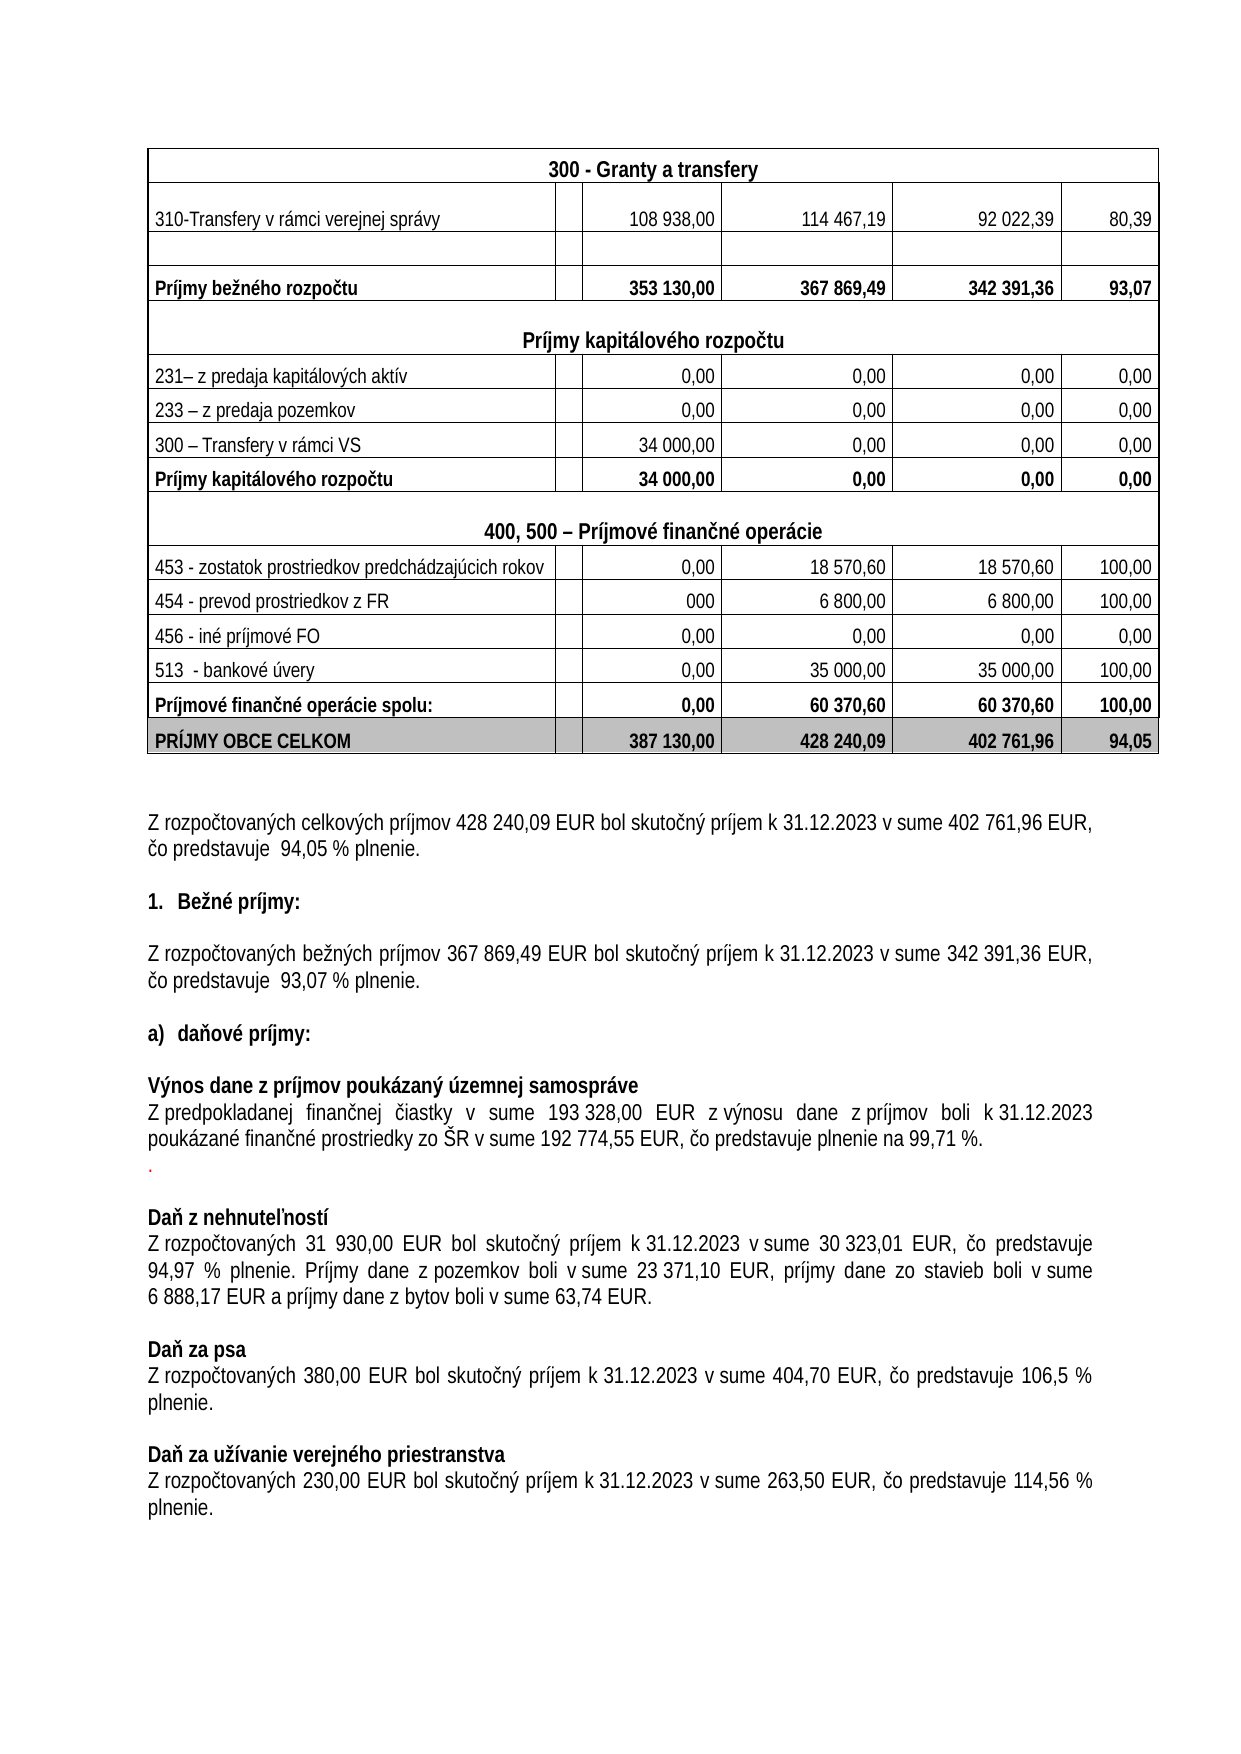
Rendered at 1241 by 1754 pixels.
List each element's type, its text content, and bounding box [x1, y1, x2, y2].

text Z predpokladanej finančnej čiastky v sume 193 328,00 EUR z výnosu dane z príjmov boli k 31.12.2023 poukázané finančné prostriedky zo ŠR v sume 192 774,55 EUR, čo predstavuje plnenie na 99,71 %. [148, 1098, 1093, 1151]
table_cell 367 869,49 [722, 266, 892, 300]
table_cell 233 – z predaja pozemkov [149, 389, 555, 422]
text . [148, 1151, 1093, 1178]
table_cell 400, 500 – Príjmové finančné operácie [149, 492, 1158, 545]
table_cell 0,00 [1062, 458, 1158, 491]
table_cell 456 - iné príjmové FO [149, 615, 555, 648]
table_cell 80,39 [1062, 183, 1158, 231]
table_cell 300 - Granty a transfery [149, 149, 1158, 182]
table_cell 231– z predaja kapitálových aktív [149, 355, 555, 388]
table_cell 000 [583, 580, 721, 613]
table_cell 0,00 [1062, 389, 1158, 422]
text Daň za užívanie verejného priestranstva [148, 1441, 1093, 1467]
table_cell [556, 649, 582, 682]
table_cell 0,00 [893, 389, 1061, 422]
table_cell 100,00 [1062, 580, 1158, 613]
table_cell 18 570,60 [893, 546, 1061, 579]
table_cell 92 022,39 [893, 183, 1061, 231]
table_cell 6 800,00 [893, 580, 1061, 613]
table_cell [556, 423, 582, 457]
table_cell 0,00 [1062, 355, 1158, 388]
table_cell [1062, 232, 1158, 265]
list Bežné príjmy: [148, 888, 1093, 914]
table_cell 300 – Transfery v rámci VS [149, 423, 555, 457]
table_cell 100,00 [1062, 683, 1158, 717]
table_cell [722, 232, 892, 265]
table_cell 454 - prevod prostriedkov z FR [149, 580, 555, 613]
table_cell [149, 232, 555, 265]
table_cell 6 800,00 [722, 580, 892, 613]
table_cell 34 000,00 [583, 423, 721, 457]
table_cell [556, 683, 582, 717]
text Z rozpočtovaných 380,00 EUR bol skutočný príjem k 31.12.2023 v sume 404,70 EUR, čo predstavuje 106,5 % plnenie. [148, 1362, 1093, 1415]
table_cell [556, 355, 582, 388]
table_cell [583, 232, 721, 265]
table_cell 0,00 [583, 615, 721, 648]
table_cell Príjmové finančné operácie spolu: [149, 683, 555, 717]
table_cell 0,00 [722, 389, 892, 422]
table_cell [893, 232, 1061, 265]
text Daň za psa [148, 1336, 1093, 1362]
table_cell 353 130,00 [583, 266, 721, 300]
table_cell 35 000,00 [722, 649, 892, 682]
table_cell 60 370,60 [722, 683, 892, 717]
table_cell 108 938,00 [583, 183, 721, 231]
table_cell [556, 580, 582, 613]
table_cell 428 240,09 [722, 718, 892, 752]
table_cell [556, 389, 582, 422]
table_cell 0,00 [722, 423, 892, 457]
table_cell Príjmy bežného rozpočtu [149, 266, 555, 300]
table_cell Príjmy kapitálového rozpočtu [149, 458, 555, 491]
table_cell 0,00 [893, 423, 1061, 457]
table_cell 513 - bankové úvery [149, 649, 555, 682]
table_cell [556, 232, 582, 265]
table_cell 60 370,60 [893, 683, 1061, 717]
table_cell [556, 183, 582, 231]
table_cell 100,00 [1062, 649, 1158, 682]
table_cell 0,00 [893, 615, 1061, 648]
table_cell 0,00 [583, 389, 721, 422]
table_cell [556, 458, 582, 491]
text Z rozpočtovaných celkových príjmov 428 240,09 EUR bol skutočný príjem k 31.12.2023 v sume 402 761,96 EUR, čo predstavuje 94,05 % plnenie. [148, 809, 1093, 861]
table_cell 453 - zostatok prostriedkov predchádzajúcich rokov [149, 546, 555, 579]
list daňové príjmy: [148, 1019, 1093, 1046]
text Z rozpočtovaných 230,00 EUR bol skutočný príjem k 31.12.2023 v sume 263,50 EUR, čo predstavuje 114,56 % plnenie. [148, 1467, 1093, 1520]
table_cell 114 467,19 [722, 183, 892, 231]
text Daň z nehnuteľností [148, 1204, 1093, 1230]
text Výnos dane z príjmov poukázaný územnej samospráve [148, 1072, 1093, 1098]
table_cell 35 000,00 [893, 649, 1061, 682]
table_cell 18 570,60 [722, 546, 892, 579]
table_cell 310-Transfery v rámci verejnej správy [149, 183, 555, 231]
table_cell 0,00 [722, 458, 892, 491]
text Z rozpočtovaných 31 930,00 EUR bol skutočný príjem k 31.12.2023 v sume 30 323,01 EUR, čo predstavuje 94,97 % plnenie. Príjmy dane z pozemkov boli v sume 23 371,10 EUR, príjmy dane zo stavieb boli v sume 6 888,17 EUR a príjmy dane z bytov boli v sume 63,74 EUR. [148, 1230, 1093, 1309]
table_cell 0,00 [722, 355, 892, 388]
table_cell 94,05 [1062, 718, 1158, 752]
table_cell PRÍJMY OBCE CELKOM [148, 718, 555, 752]
table_cell 34 000,00 [583, 458, 721, 491]
table_cell Príjmy kapitálového rozpočtu [149, 301, 1158, 353]
table_cell 0,00 [583, 683, 721, 717]
table_cell 0,00 [583, 649, 721, 682]
table_cell 387 130,00 [583, 718, 721, 752]
table_cell 0,00 [893, 458, 1061, 491]
table_cell 0,00 [583, 355, 721, 388]
table_cell 0,00 [722, 615, 892, 648]
table_cell 0,00 [1062, 615, 1158, 648]
text Z rozpočtovaných bežných príjmov 367 869,49 EUR bol skutočný príjem k 31.12.2023 v sume 342 391,36 EUR, čo predstavuje 93,07 % plnenie. [148, 940, 1093, 993]
table_cell 0,00 [583, 546, 721, 579]
table_cell [556, 718, 582, 752]
table_cell [556, 615, 582, 648]
table_cell 93,07 [1062, 266, 1158, 300]
table_cell 402 761,96 [893, 718, 1061, 752]
table_cell 342 391,36 [893, 266, 1061, 300]
table_cell 0,00 [893, 355, 1061, 388]
table_cell [556, 266, 582, 300]
table_cell 0,00 [1062, 423, 1158, 457]
table_cell 100,00 [1062, 546, 1158, 579]
table_cell [556, 546, 582, 579]
